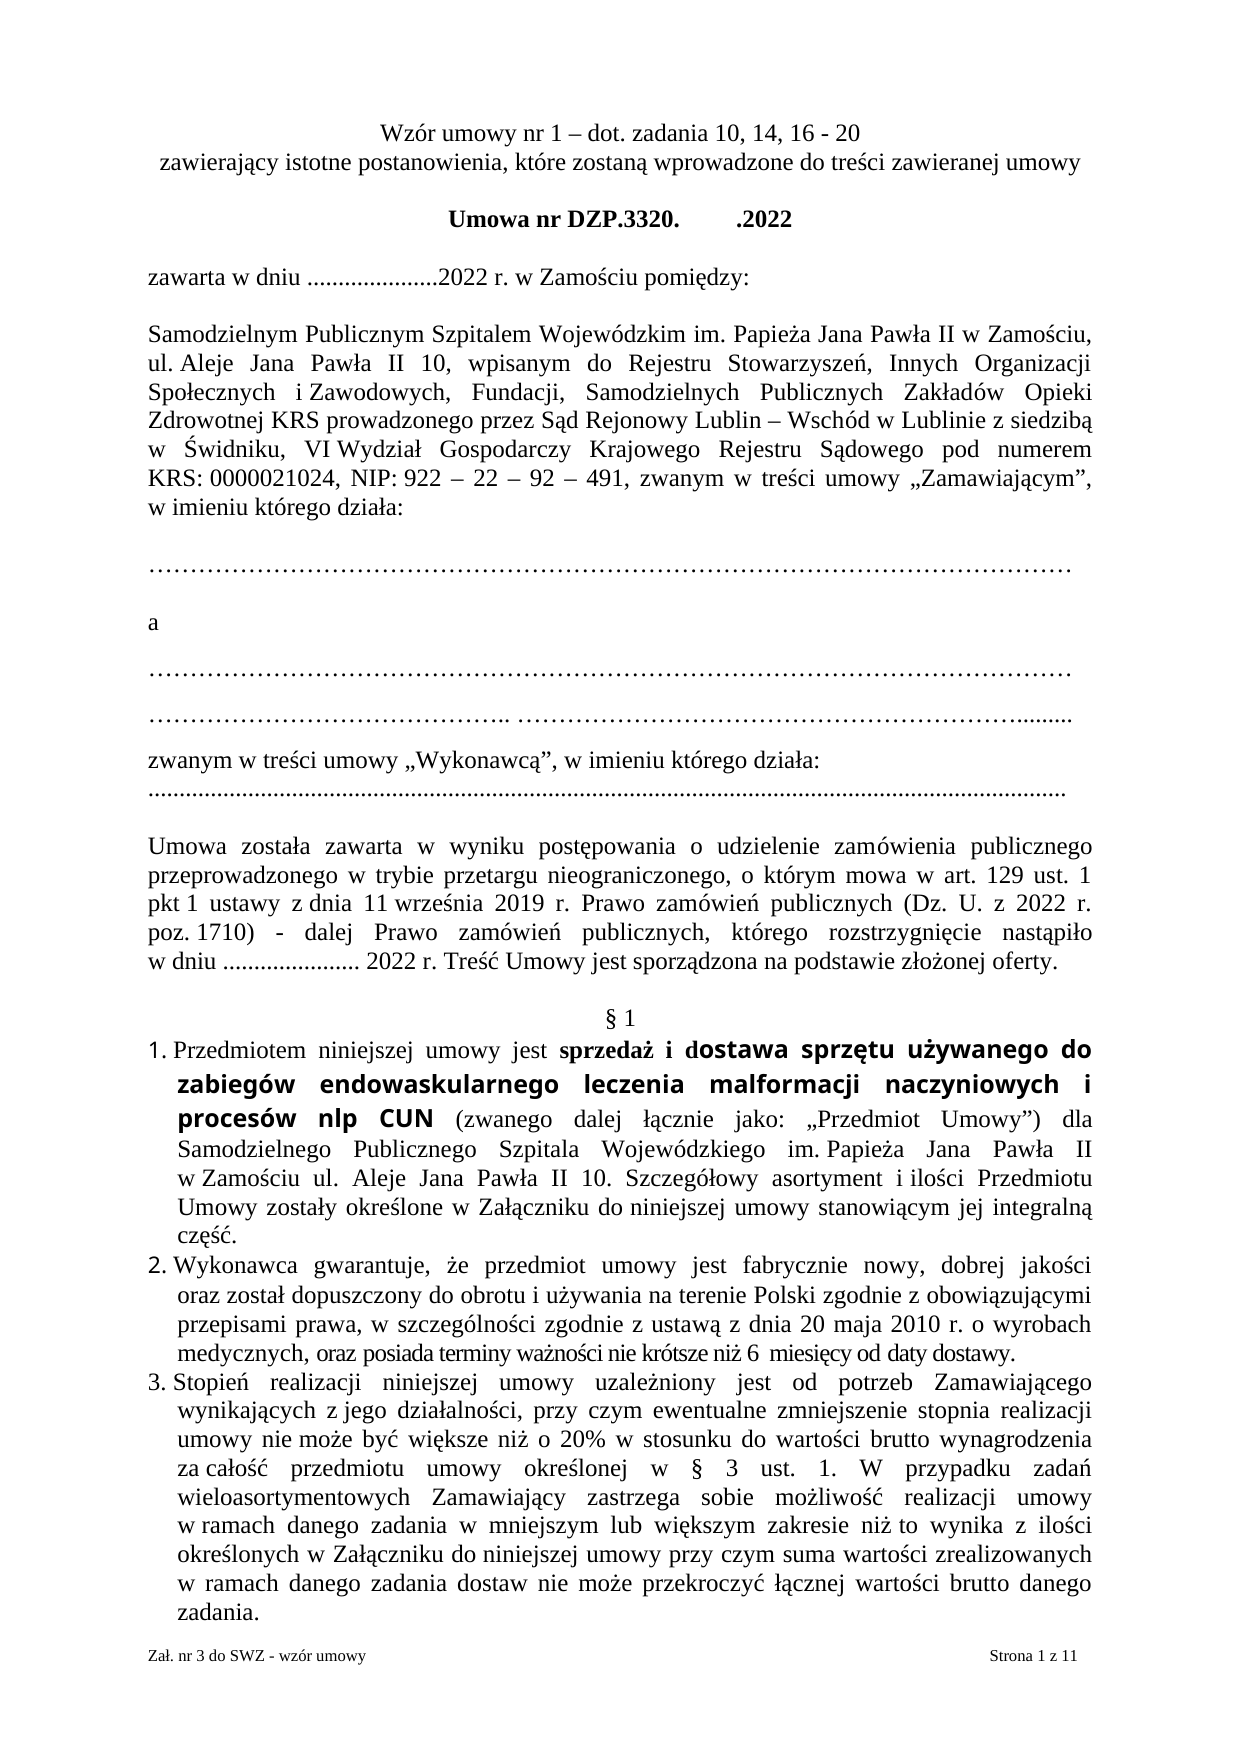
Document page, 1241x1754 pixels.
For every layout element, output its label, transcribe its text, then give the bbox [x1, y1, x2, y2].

text ................................................................................................................................................... [148, 773, 1093, 802]
text a ……………………………………………………………………………………………………………………………………….. ……………………………………………………......... [148, 607, 1093, 727]
text zawarta w dniu .....................2022 r. w Zamościu pomiędzy: [148, 262, 1093, 291]
list Wykonawca gwarantuje, że przedmiot umowy jest fabrycznie nowy, dobrej jakości oraz został dopuszczony do obrotu i używania na terenie Polski zgodnie z obowiązującymi przepisami prawa, w szczególności zgodnie z ustawą z dnia 20 maja 2010 r. o wyrobach medycznych, oraz posiada terminy ważności nie krótsze niż 6 miesięcy od daty dostawy. [148, 1249, 1093, 1367]
text Wzór umowy nr 1 – dot. zadania 10, 14, 16 - 20 [148, 118, 1093, 147]
text zwanym w treści umowy „Wykonawcą”, w imieniu którego działa: [148, 745, 1093, 773]
list Stopień realizacji niniejszej umowy uzależniony jest od potrzeb Zamawiającego wynikających z jego działalności, przy czym ewentualne zmniejszenie stopnia realizacji umowy nie może być większe niż o 20% w stosunku do wartości brutto wynagrodzenia za całość przedmiotu umowy określonej w § 3 ust. 1. W przypadku zadań wieloasortymentowych Zamawiający zastrzega sobie możliwość realizacji umowy w ramach danego zadania w mniejszym lub większym zakresie niż to wynika z ilości określonych w Załączniku do niniejszej umowy przy czym suma wartości zrealizowanych w ramach danego zadania dostaw nie może przekroczyć łącznej wartości brutto danego zadania. [148, 1367, 1093, 1626]
text § 1 [148, 1003, 1093, 1032]
text zawierający istotne postanowienia, które zostaną wprowadzone do treści zawieranej umowy [148, 147, 1093, 176]
text ………………………………………………………………………………………………… [148, 549, 1093, 578]
list Przedmiotem niniejszej umowy jest sprzedaż i dostawa sprzętu używanego do zabiegów endowaskularnego leczenia malformacji naczyniowych i procesów nlp CUN (zwanego dalej łącznie jako: „Przedmiot Umowy”) dla Samodzielnego Publicznego Szpitala Wojewódzkiego im. Papieża Jana Pawła II w Zamościu ul. Aleje Jana Pawła II 10. Szczegółowy asortyment i ilości Przedmiotu Umowy zostały określone w Załączniku do niniejszej umowy stanowiącym jej integralną część. [148, 1032, 1093, 1249]
text Umowa została zawarta w wyniku postępowania o udzielenie zamówienia publicznego przeprowadzonego w trybie przetargu nieograniczonego, o którym mowa w art. 129 ust. 1 pkt 1 ustawy z dnia 11 września 2019 r. Prawo zamówień publicznych (Dz. U. z 2022 r. poz. 1710) - dalej Prawo zamówień publicznych, którego rozstrzygnięcie nastąpiło w dniu ...................... 2022 r. Treść Umowy jest sporządzona na podstawie złożonej oferty. [148, 831, 1093, 975]
text Samodzielnym Publicznym Szpitalem Wojewódzkim im. Papieża Jana Pawła II w Zamościu, ul. Aleje Jana Pawła II 10, wpisanym do Rejestru Stowarzyszeń, Innych Organizacji Społecznych i Zawodowych, Fundacji, Samodzielnych Publicznych Zakładów Opieki Zdrowotnej KRS prowadzonego przez Sąd Rejonowy Lublin – Wschód w Lublinie z siedzibą w Świdniku, VI Wydział Gospodarczy Krajowego Rejestru Sądowego pod numerem KRS: 0000021024, NIP: 922 – 22 – 92 – 491, zwanym w treści umowy „Zamawiającym”, w imieniu którego działa: [148, 319, 1093, 521]
text Umowa nr DZP.3320. .2022 [148, 204, 1093, 233]
